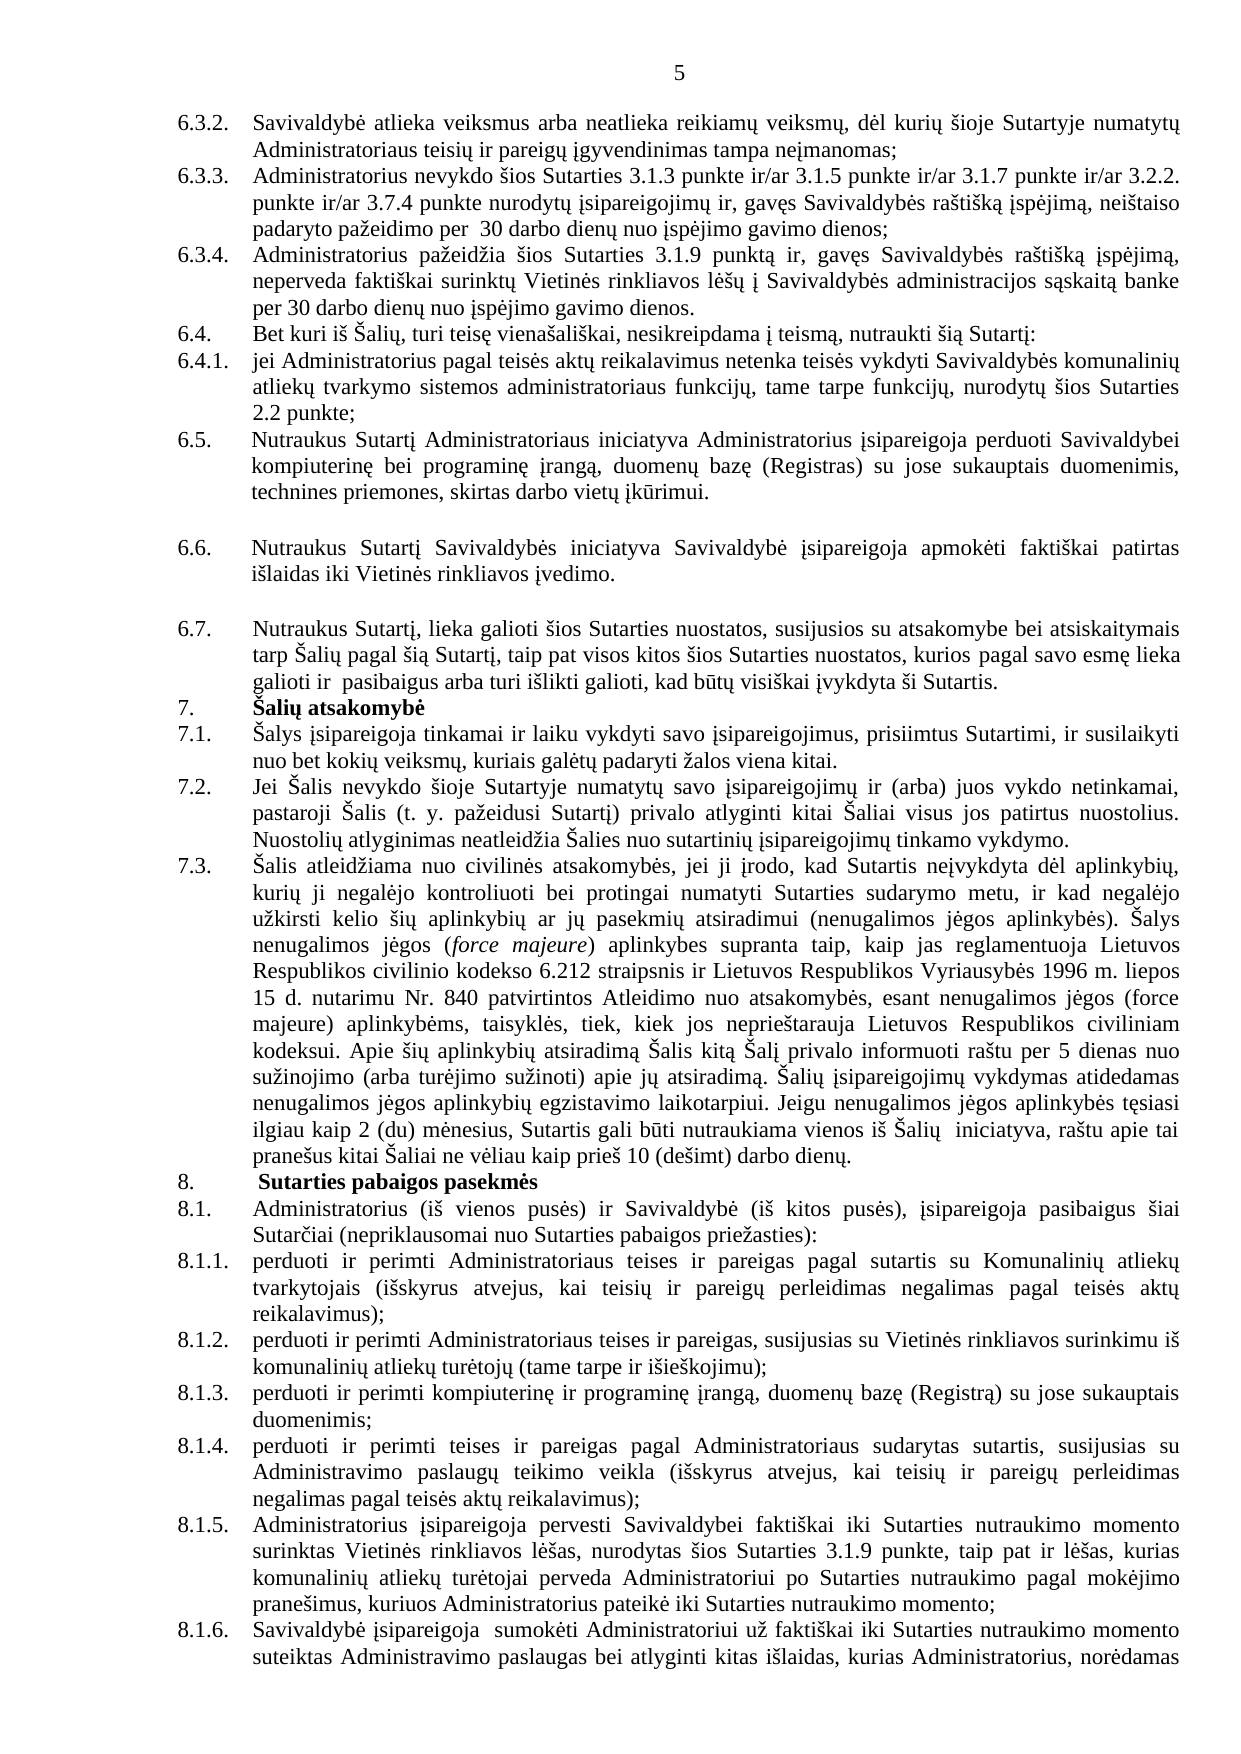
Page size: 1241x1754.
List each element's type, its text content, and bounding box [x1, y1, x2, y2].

text 8.1.3. perduoti ir perimti kompiuterinę ir programinę įrangą, duomenų bazę (Registrą) su jose sukauptais duomenimis; [177, 1379, 1181, 1432]
text 6.3.2. Savivaldybė atlieka veiksmus arba neatlieka reikiamų veiksmų, dėl kurių šioje Sutartyje numatytų Administratoriaus teisių ir pareigų įgyvendinimas tampa neįmanomas; [177, 109, 1181, 162]
text 8.1.6. Savivaldybė įsipareigoja sumokėti Administratoriui už faktiškai iki Sutarties nutraukimo momento suteiktas Administravimo paslaugas bei atlyginti kitas išlaidas, kurias Administratorius, norėdamas [177, 1616, 1181, 1669]
text 6.4.1. jei Administratorius pagal teisės aktų reikalavimus netenka teisės vykdyti Savivaldybės komunalinių atliekų tvarkymo sistemos administratoriaus funkcijų, tame tarpe funkcijų, nurodytų šios Sutarties 2.2 punkte; [177, 347, 1181, 426]
text 6.3.4. Administratorius pažeidžia šios Sutarties 3.1.9 punktą ir, gavęs Savivaldybės raštišką įspėjimą, neperveda faktiškai surinktų Vietinės rinkliavos lėšų į Savivaldybės administracijos sąskaitą banke per 30 darbo dienų nuo įspėjimo gavimo dienos. [177, 241, 1181, 320]
text 6.6. Nutraukus Sutartį Savivaldybės iniciatyva Savivaldybė įsipareigoja apmokėti faktiškai patirtas išlaidas iki Vietinės rinkliavos įvedimo. [177, 533, 1181, 586]
text 6.5. Nutraukus Sutartį Administratoriaus iniciatyva Administratorius įsipareigoja perduoti Savivaldybei kompiuterinę bei programinę įrangą, duomenų bazę (Registras) su jose sukauptais duomenimis, technines priemones, skirtas darbo vietų įkūrimui. [177, 426, 1181, 505]
text 8.1.4. perduoti ir perimti teises ir pareigas pagal Administratoriaus sudarytas sutartis, susijusias su Administravimo paslaugų teikimo veikla (išskyrus atvejus, kai teisių ir pareigų perleidimas negalimas pagal teisės aktų reikalavimus); [177, 1432, 1181, 1511]
text 7.1. Šalys įsipareigoja tinkamai ir laiku vykdyti savo įsipareigojimus, prisiimtus Sutartimi, ir susilaikyti nuo bet kokių veiksmų, kuriais galėtų padaryti žalos viena kitai. [177, 720, 1181, 773]
text 8.1.5. Administratorius įsipareigoja pervesti Savivaldybei faktiškai iki Sutarties nutraukimo momento surinktas Vietinės rinkliavos lėšas, nurodytas šios Sutarties 3.1.9 punkte, taip pat ir lėšas, kurias komunalinių atliekų turėtojai perveda Administratoriui po Sutarties nutraukimo pagal mokėjimo pranešimus, kuriuos Administratorius pateikė iki Sutarties nutraukimo momento; [177, 1511, 1181, 1616]
text 7. Šalių atsakomybė [177, 694, 1181, 720]
text 7.2. Jei Šalis nevykdo šioje Sutartyje numatytų savo įsipareigojimų ir (arba) juos vykdo netinkamai, pastaroji Šalis (t. y. pažeidusi Sutartį) privalo atlyginti kitai Šaliai visus jos patirtus nuostolius. Nuostolių atlyginimas neatleidžia Šalies nuo sutartinių įsipareigojimų tinkamo vykdymo. [177, 773, 1181, 852]
text 8.1.2. perduoti ir perimti Administratoriaus teises ir pareigas, susijusias su Vietinės rinkliavos surinkimu iš komunalinių atliekų turėtojų (tame tarpe ir išieškojimu); [177, 1327, 1181, 1379]
text 8.1.1. perduoti ir perimti Administratoriaus teises ir pareigas pagal sutartis su Komunalinių atliekų tvarkytojais (išskyrus atvejus, kai teisių ir pareigų perleidimas negalimas pagal teisės aktų reikalavimus); [177, 1247, 1181, 1327]
text 7.3. Šalis atleidžiama nuo civilinės atsakomybės, jei ji įrodo, kad Sutartis neįvykdyta dėl aplinkybių, kurių ji negalėjo kontroliuoti bei protingai numatyti Sutarties sudarymo metu, ir kad negalėjo užkirsti kelio šių aplinkybių ar jų pasekmių atsiradimui (nenugalimos jėgos aplinkybės). Šalys nenugalimos jėgos (force majeure) aplinkybes supranta taip, kaip jas reglamentuoja Lietuvos Respublikos civilinio kodekso 6.212 straipsnis ir Lietuvos Respublikos Vyriausybės 1996 m. liepos 15 d. nutarimu Nr. 840 patvirtintos Atleidimo nuo atsakomybės, esant nenugalimos jėgos (force majeure) aplinkybėms, taisyklės, tiek, kiek jos neprieštarauja Lietuvos Respublikos civiliniam kodeksui. Apie šių aplinkybių atsiradimą Šalis kitą Šalį privalo informuoti raštu per 5 dienas nuo sužinojimo (arba turėjimo sužinoti) apie jų atsiradimą. Šalių įsipareigojimų vykdymas atidedamas nenugalimos jėgos aplinkybių egzistavimo laikotarpiui. Jeigu nenugalimos jėgos aplinkybės tęsiasi ilgiau kaip 2 (du) mėnesius, Sutartis gali būti nutraukiama vienos iš Šalių iniciatyva, raštu apie tai pranešus kitai Šaliai ne vėliau kaip prieš 10 (dešimt) darbo dienų. [177, 852, 1181, 1168]
text 6.4. Bet kuri iš Šalių, turi teisę vienašališkai, nesikreipdama į teismą, nutraukti šią Sutartį: [177, 320, 1181, 347]
text 6.3.3. Administratorius nevykdo šios Sutarties 3.1.3 punkte ir/ar 3.1.5 punkte ir/ar 3.1.7 punkte ir/ar 3.2.2. punkte ir/ar 3.7.4 punkte nurodytų įsipareigojimų ir, gavęs Savivaldybės raštišką įspėjimą, neištaiso padaryto pažeidimo per 30 darbo dienų nuo įspėjimo gavimo dienos; [177, 162, 1181, 241]
text 6.7. Nutraukus Sutartį, lieka galioti šios Sutarties nuostatos, susijusios su atsakomybe bei atsiskaitymais tarp Šalių pagal šią Sutartį, taip pat visos kitos šios Sutarties nuostatos, kurios pagal savo esmę lieka galioti ir pasibaigus arba turi išlikti galioti, kad būtų visiškai įvykdyta ši Sutartis. [177, 615, 1181, 694]
text 8. Sutarties pabaigos pasekmės [177, 1168, 1181, 1195]
text 8.1. Administratorius (iš vienos pusės) ir Savivaldybė (iš kitos pusės), įsipareigoja pasibaigus šiai Sutarčiai (nepriklausomai nuo Sutarties pabaigos priežasties): [177, 1195, 1181, 1247]
